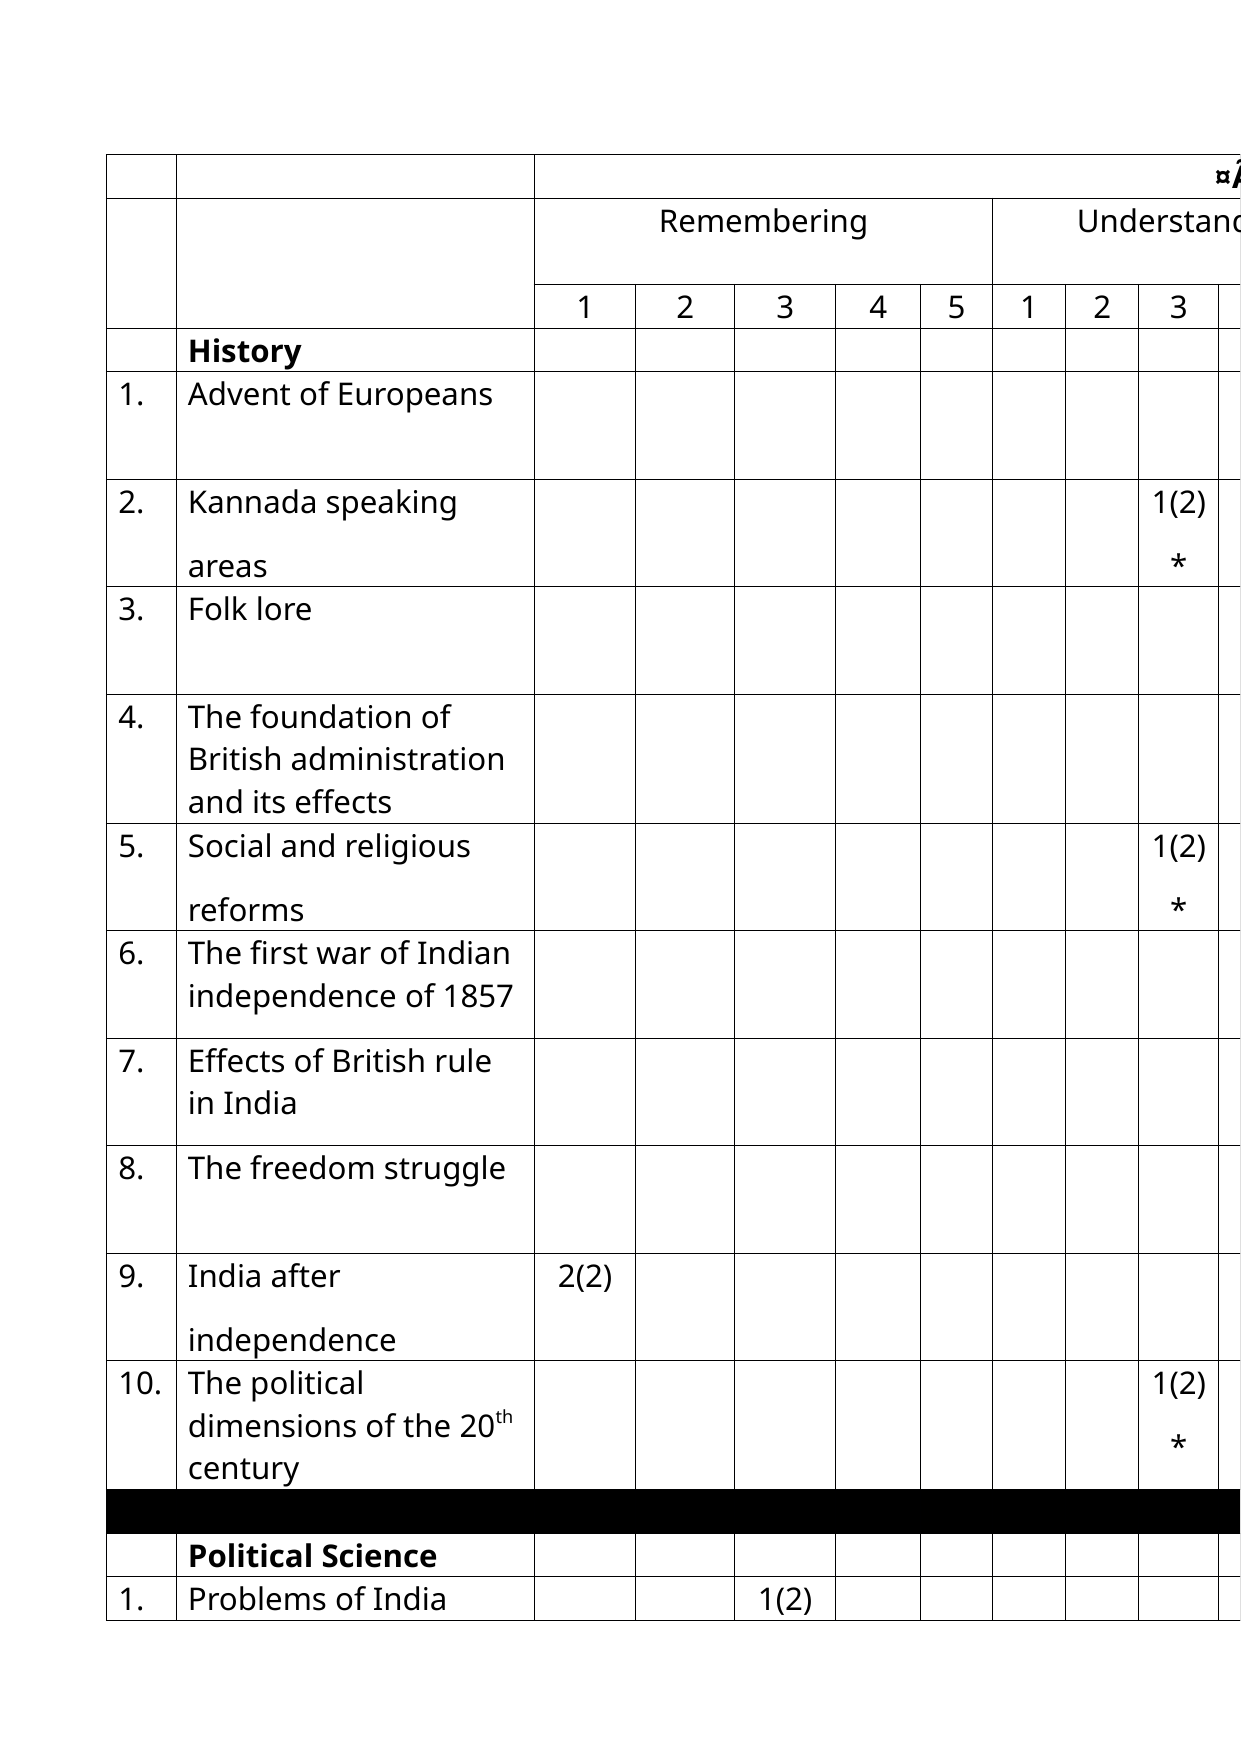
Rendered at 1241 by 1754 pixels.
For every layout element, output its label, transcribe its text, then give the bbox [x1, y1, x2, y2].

table_cell [836, 824, 920, 930]
table_cell [735, 1490, 835, 1533]
table_cell 1(2)* [1139, 480, 1218, 586]
table_cell 3. [107, 587, 176, 694]
table_cell [1219, 587, 1240, 694]
table_header [107, 155, 176, 198]
table_cell History [177, 329, 534, 371]
table_cell [535, 1146, 635, 1253]
table_cell [921, 329, 992, 371]
table_cell [1219, 695, 1240, 823]
table_cell [1219, 480, 1240, 586]
table_cell [1139, 329, 1218, 371]
table_cell [1066, 1039, 1138, 1145]
table_cell [921, 695, 992, 823]
table_cell [993, 480, 1065, 586]
table_cell [1219, 931, 1240, 1038]
table_cell [993, 587, 1065, 694]
table_cell [535, 931, 635, 1038]
table_cell [1219, 1490, 1240, 1533]
table_cell [1066, 1254, 1138, 1360]
table_cell Effects of British rule in India [177, 1039, 534, 1145]
table_cell [1139, 931, 1218, 1038]
table_cell [735, 1039, 835, 1145]
table_cell [107, 1490, 176, 1533]
table_cell [1139, 1534, 1218, 1576]
table_cell India after independence [177, 1254, 534, 1360]
table_cell [735, 587, 835, 694]
table_cell [1139, 1490, 1218, 1533]
table_cell [993, 1361, 1065, 1489]
table_cell [993, 824, 1065, 930]
table_cell [735, 1361, 835, 1489]
table_cell [1066, 372, 1138, 479]
table_cell 2 [1066, 285, 1138, 328]
table_cell Understanding [993, 199, 1240, 284]
table_cell [535, 1039, 635, 1145]
table_cell [993, 329, 1065, 371]
table_cell Kannada speaking areas [177, 480, 534, 586]
table_cell [836, 1146, 920, 1253]
table_cell [636, 1577, 734, 1620]
table_cell Social and religious reforms [177, 824, 534, 930]
table_cell [921, 1361, 992, 1489]
table_cell 6. [107, 931, 176, 1038]
table_cell [1219, 372, 1240, 479]
table_cell Folk lore [177, 587, 534, 694]
table_cell [993, 1534, 1065, 1576]
table_cell 4 [836, 285, 920, 328]
table_cell The foundation of British administration and its effects [177, 695, 534, 823]
table_cell [836, 1254, 920, 1360]
table_cell [921, 1577, 992, 1620]
table_cell 5 [921, 285, 992, 328]
table_cell [1066, 480, 1138, 586]
table_cell [107, 1534, 176, 1576]
table_cell [735, 824, 835, 930]
table_cell [836, 695, 920, 823]
table_cell [1219, 1534, 1240, 1576]
table_cell [636, 587, 734, 694]
table_cell [993, 372, 1065, 479]
table_cell [636, 1361, 734, 1489]
table_cell [921, 1254, 992, 1360]
table_cell The first war of Indian independence of 1857 [177, 931, 534, 1038]
table_cell 10. [107, 1361, 176, 1489]
table_cell [1139, 372, 1218, 479]
table_cell 1(2)* [1139, 824, 1218, 930]
table_cell [1066, 1577, 1138, 1620]
table_header [177, 155, 534, 198]
table_cell [836, 1361, 920, 1489]
table_cell 8. [107, 1146, 176, 1253]
table_cell [836, 931, 920, 1038]
table_cell [1066, 1361, 1138, 1489]
table_cell [1139, 1254, 1218, 1360]
table_cell [735, 480, 835, 586]
table_cell 5. [107, 824, 176, 930]
table_cell 3 [735, 285, 835, 328]
table_cell [1219, 329, 1240, 371]
table_cell [535, 1361, 635, 1489]
table_cell 1. [107, 372, 176, 479]
table_cell [836, 1534, 920, 1576]
table_cell [535, 1577, 635, 1620]
table_cell [535, 824, 635, 930]
table_cell [107, 199, 176, 328]
table_cell The political dimensions of the 20th century [177, 1361, 534, 1489]
table_cell [535, 1490, 635, 1533]
table_cell 1(2)* [1139, 1361, 1218, 1489]
table_cell 1. [107, 1577, 176, 1620]
table_cell [735, 695, 835, 823]
table_cell 9. [107, 1254, 176, 1360]
table_cell [836, 480, 920, 586]
table_cell The freedom struggle [177, 1146, 534, 1253]
table_cell [1066, 1534, 1138, 1576]
table_cell [1139, 695, 1218, 823]
table_cell [921, 372, 992, 479]
table_cell 4. [107, 695, 176, 823]
table_cell [636, 1146, 734, 1253]
table_cell [535, 372, 635, 479]
table_cell [1066, 587, 1138, 694]
table_cell [836, 1490, 920, 1533]
table_cell [535, 587, 635, 694]
table_cell [1139, 1039, 1218, 1145]
table_cell [921, 1490, 992, 1533]
table_cell [1219, 1254, 1240, 1360]
table_cell 7. [107, 1039, 176, 1145]
table_cell [535, 695, 635, 823]
table_cell [535, 329, 635, 371]
table_cell [921, 931, 992, 1038]
table_cell [1066, 931, 1138, 1038]
table_cell [921, 1146, 992, 1253]
table_cell [1066, 1490, 1138, 1533]
table_cell [921, 1039, 992, 1145]
table_cell [993, 1146, 1065, 1253]
table_cell [177, 199, 534, 328]
table_cell [636, 372, 734, 479]
table_cell [836, 1577, 920, 1620]
table_cell 2. [107, 480, 176, 586]
table_cell [921, 587, 992, 694]
table_cell 1 [993, 285, 1065, 328]
table_cell [1139, 1146, 1218, 1253]
table_cell [735, 329, 835, 371]
table_cell [836, 587, 920, 694]
table_cell [636, 1490, 734, 1533]
table_cell [993, 1039, 1065, 1145]
table_cell [636, 329, 734, 371]
table_cell [993, 695, 1065, 823]
table_cell [921, 480, 992, 586]
table_cell Political Science [177, 1534, 534, 1576]
table_cell [177, 1490, 534, 1533]
table_cell Advent of Europeans [177, 372, 534, 479]
table_cell 1(2) [735, 1577, 835, 1620]
table_cell [836, 1039, 920, 1145]
table_cell [107, 329, 176, 371]
table_cell [993, 1490, 1065, 1533]
table_cell [636, 931, 734, 1038]
table_cell [1219, 1577, 1240, 1620]
table_cell [1066, 329, 1138, 371]
table_cell [993, 931, 1065, 1038]
table_cell [735, 372, 835, 479]
table_cell [1066, 695, 1138, 823]
table_cell [1066, 824, 1138, 930]
table_cell [636, 1039, 734, 1145]
table_cell [921, 1534, 992, 1576]
table_cell [535, 480, 635, 586]
table_cell [1066, 1146, 1138, 1253]
table_cell [636, 1534, 734, 1576]
table_cell [636, 1254, 734, 1360]
table_cell [1139, 1577, 1218, 1620]
table_cell [735, 1534, 835, 1576]
table_cell 2 [636, 285, 734, 328]
table_cell [636, 695, 734, 823]
table_cell 1 [535, 285, 635, 328]
table_cell [836, 329, 920, 371]
table_cell [1219, 824, 1240, 930]
table_cell 3 [1139, 285, 1218, 328]
table_cell [1219, 1361, 1240, 1489]
table_cell [921, 824, 992, 930]
table_cell [735, 1146, 835, 1253]
table_cell 4 [1219, 285, 1240, 328]
table_cell [836, 372, 920, 479]
table_cell [993, 1254, 1065, 1360]
table_cell [735, 931, 835, 1038]
table_cell [735, 1254, 835, 1360]
table_cell Problems of India [177, 1577, 534, 1620]
table_cell [636, 480, 734, 586]
table_cell Remembering [535, 199, 992, 284]
table_cell [1219, 1146, 1240, 1253]
table_cell 2(2) [535, 1254, 635, 1360]
table_cell [993, 1577, 1065, 1620]
table_cell [535, 1534, 635, 1576]
table_cell [1219, 1039, 1240, 1145]
table_cell [636, 824, 734, 930]
table_cell [1139, 587, 1218, 694]
table_header ¤Ã® £ÀPÁ±É [535, 155, 1240, 198]
